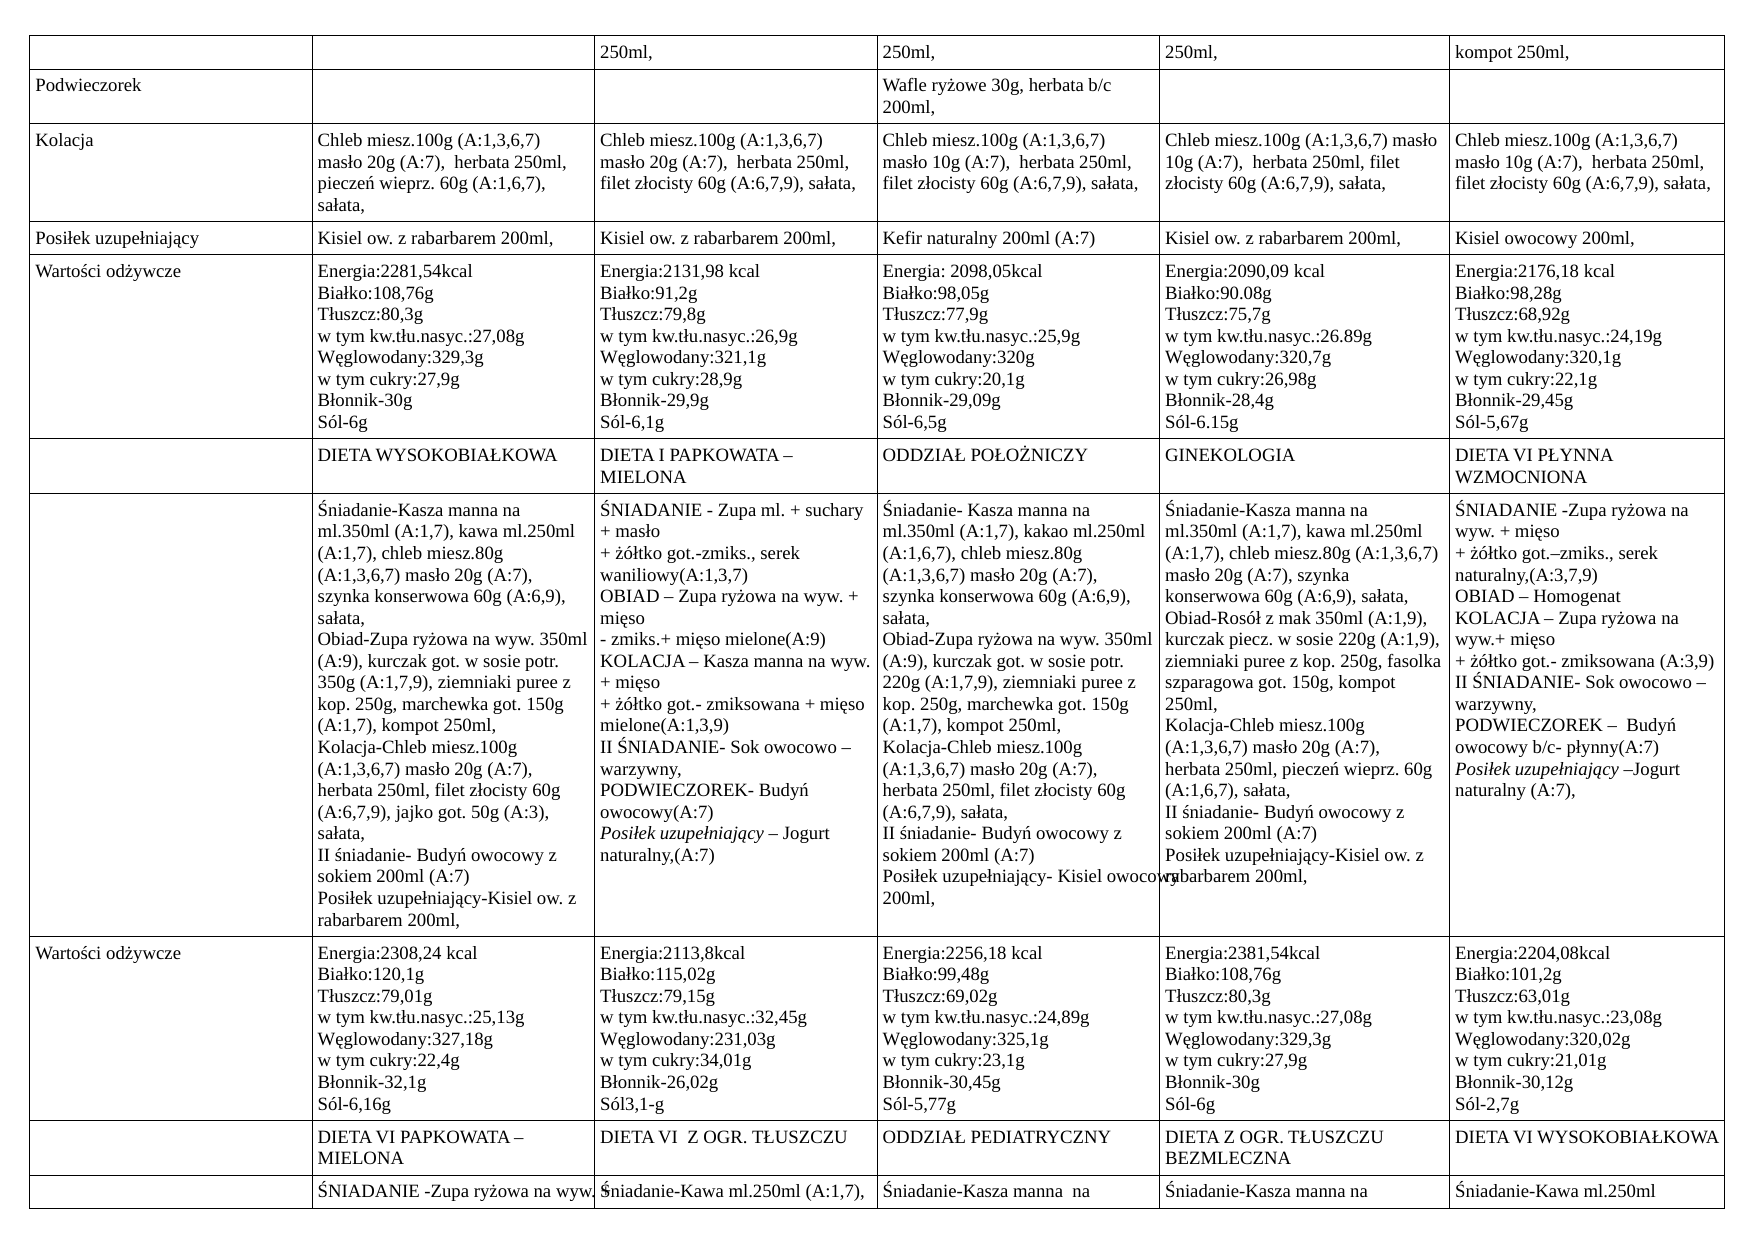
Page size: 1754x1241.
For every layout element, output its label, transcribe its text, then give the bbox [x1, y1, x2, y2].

table_cell Posiłek uzupełniający [30, 222, 312, 254]
table_cell Chleb miesz.100g (A:1,3,6,7) masło 20g (A:7), herbata 250ml, pieczeń wieprz. 60g (A:1,6,7), sałata, [313, 124, 594, 221]
table_cell ODDZIAŁ POŁOŻNICZY [878, 439, 1159, 493]
table_cell Zupa ryżowa na wyw. 350ml (A:9), kurczak got. w sosie potr. 220g (A:1,7,9), ziemniaki puree z kop. 250g, marchewka got. 150g (A:1,7), kompot 250ml, [878, 36, 1159, 68]
table_cell [30, 1121, 312, 1174]
table_cell Chleb miesz.100g (A:1,3,6,7) masło 20g (A:7), herbata 250ml, filet złocisty 60g (A:6,7,9), sałata, [595, 124, 877, 221]
table_cell ŚNIADANIE -Zupa ryżowa na wyw. + mięso + żółtko got. –zmiks., serek naturalny(A:7,9) OBIAD – Kasza manna na wyw. + mięso - zmiks.(A:1,9) KOLACJA – Zupa ryżowa na wyw.+ mięso + żółtko got. - zmiksowana (A:9) II ŚNIADANIE- Sok owocowo – warzywny, PODWIECZOREK- Budyń owocowy b/c(A:7) Posiłek uzupełniający – Jogurt naturalny,(A:7) [313, 1176, 594, 1208]
table_cell DIETA Z OGR. TŁUSZCZU BEZMLECZNA [1160, 1121, 1449, 1174]
table_cell Energia:2204,08kcal Białko:101,2g Tłuszcz:63,01g w tym kw.tłu.nasyc.:23,08g Węglowodany:320,02g w tym cukry:21,01g Błonnik-30,12g Sól-2,7g [1450, 937, 1724, 1120]
table_cell GINEKOLOGIA [1160, 439, 1449, 493]
table_cell Energia:2113,8kcal Białko:115,02g Tłuszcz:79,15g w tym kw.tłu.nasyc.:32,45g Węglowodany:231,03g w tym cukry:34,01g Błonnik-26,02g Sól3,1-g [595, 937, 877, 1120]
table_cell Energia:2176,18 kcal Białko:98,28g Tłuszcz:68,92g w tym kw.tłu.nasyc.:24,19g Węglowodany:320,1g w tym cukry:22,1g Błonnik-29,45g Sól-5,67g [1450, 255, 1724, 438]
table_cell [1160, 70, 1449, 123]
table_cell Zupa ryżowa na wyw. 350ml (A:9), kurczak got. w sosie potr. 220g (A:1,7,9), ziemniaki puree z kop. 250g, marchewka got. 150g (A:1,7), kompot 250ml, [595, 36, 877, 68]
table_cell ŚNIADANIE -Zupa ryżowa na wyw. + mięso + żółtko got.–zmiks., serek naturalny,(A:3,7,9) OBIAD – Homogenat KOLACJA – Zupa ryżowa na wyw.+ mięso + żółtko got.- zmiksowana (A:3,9) II ŚNIADANIE- Sok owocowo – warzywny, PODWIECZOREK – Budyń owocowy b/c- płynny(A:7) Posiłek uzupełniający –Jogurt naturalny (A:7), [1450, 494, 1724, 936]
table_cell DIETA VI PŁYNNA WZMOCNIONA [1450, 439, 1724, 493]
table_cell Chleb miesz.100g (A:1,3,6,7) masło 10g (A:7), herbata 250ml, filet złocisty 60g (A:6,7,9), sałata, [1160, 124, 1449, 221]
table_cell Energia:2131,98 kcal Białko:91,2g Tłuszcz:79,8g w tym kw.tłu.nasyc.:26,9g Węglowodany:321,1g w tym cukry:28,9g Błonnik-29,9g Sól-6,1g [595, 255, 877, 438]
table_cell DIETA I PAPKOWATA – MIELONA [595, 439, 877, 493]
table_cell Chleb miesz.100g (A:1,3,6,7) masło 10g (A:7), herbata 250ml, filet złocisty 60g (A:6,7,9), sałata, [878, 124, 1159, 221]
table_cell Kisiel ow. z rabarbarem 200ml, [1160, 222, 1449, 254]
table_cell Kisiel ow. z rabarbarem 200ml, [595, 222, 877, 254]
table_cell Zupa ryżowa na wyw. 350ml (A:9), kurczak got. w sosie potr. 220g (A:1,7,9), ziemniaki puree z kop. 250g, marchewka got. 150g (A:1,7), kompot 250ml, [1450, 36, 1724, 68]
table_cell Zupa ryżowa na wyw. 350ml (A:9), kurczak got. z warz 100g (A:9), ziemniaki puree z kop. 250g, marchewka got. 150g (A:1,7), kompot 250ml, [1160, 36, 1449, 68]
table_cell DIETA WYSOKOBIAŁKOWA [313, 439, 594, 493]
table_cell [595, 70, 877, 123]
table_cell ODDZIAŁ PEDIATRYCZNY [878, 1121, 1159, 1174]
table_cell Energia:2256,18 kcal Białko:99,48g Tłuszcz:69,02g w tym kw.tłu.nasyc.:24,89g Węglowodany:325,1g w tym cukry:23,1g Błonnik-30,45g Sól-5,77g [878, 937, 1159, 1120]
table_cell Śniadanie-Kasza manna na ml.350ml (A:1,7), kawa ml.250ml (A:1,7), chleb miesz.80g (A:1,3,6,7) masło 20g (A:7), szynka konserwowa 60g (A:6,9), sałata, Obiad-Rosół z mak 350ml (A:1,9), kurczak piecz. w sosie 220g (A:1,9), ziemniaki puree z kop. 250g, fasolka szparagowa got. 150g, kompot 250ml, Kolacja-Chleb miesz.100g (A:1,3,6,7) masło 20g (A:7), herbata 250ml, pieczeń wieprz. 60g (A:1,6,7), sałata, II śniadanie- Budyń owocowy z sokiem 200ml (A:7) Posiłek uzupełniający-Kisiel ow. z rabarbarem 200ml, [1160, 494, 1449, 936]
table_cell Chleb miesz.100g (A:1,3,6,7) masło 10g (A:7), herbata 250ml, filet złocisty 60g (A:6,7,9), sałata, [1450, 124, 1724, 221]
table_cell Energia:2281,54kcal Białko:108,76g Tłuszcz:80,3g w tym kw.tłu.nasyc.:27,08g Węglowodany:329,3g w tym cukry:27,9g Błonnik-30g Sól-6g [313, 255, 594, 438]
table_cell DIETA VI WYSOKOBIAŁKOWA [1450, 1121, 1724, 1174]
table_cell [30, 1176, 312, 1208]
table_cell Wafle ryżowe 30g, herbata b/c 200ml, [878, 70, 1159, 123]
table_cell [30, 494, 312, 936]
table_cell Śniadanie-Kasza manna na ml.350ml (A:1,7), kawa ml.250ml (A:1,7), chleb miesz.80g (A:1,3,6,7) masło 20g (A:7), szynka konserwowa 60g (A:6,9), sałata, Obiad-Zupa ryżowa na wyw. 350ml (A:9), kurczak got. w sosie potr. 350g (A:1,7,9), ziemniaki puree z kop. 250g, marchewka got. 150g (A:1,7), kompot 250ml, Kolacja-Chleb miesz.100g (A:1,3,6,7) masło 20g (A:7), herbata 250ml, filet złocisty 60g (A:6,7,9), jajko got. 50g (A:3), sałata, II śniadanie- Budyń owocowy z sokiem 200ml (A:7) Posiłek uzupełniający-Kisiel ow. z rabarbarem 200ml, [313, 494, 594, 936]
table_cell [30, 36, 312, 68]
table_cell ŚNIADANIE - Zupa ml. + suchary + masło + żółtko got.-zmiks., serek waniliowy(A:1,3,7) OBIAD – Zupa ryżowa na wyw. + mięso - zmiks.+ mięso mielone(A:9) KOLACJA – Kasza manna na wyw. + mięso + żółtko got.- zmiksowana + mięso mielone(A:1,3,9) II ŚNIADANIE- Sok owocowo – warzywny, PODWIECZOREK- Budyń owocowy(A:7) Posiłek uzupełniający – Jogurt naturalny,(A:7) [595, 494, 877, 936]
table_cell [1450, 70, 1724, 123]
table_cell Kefir naturalny 200ml (A:7) [878, 222, 1159, 254]
table_cell Podwieczorek [30, 70, 312, 123]
table_cell Energia:2308,24 kcal Białko:120,1g Tłuszcz:79,01g w tym kw.tłu.nasyc.:25,13g Węglowodany:327,18g w tym cukry:22,4g Błonnik-32,1g Sól-6,16g [313, 937, 594, 1120]
table_cell DIETA VI Z OGR. TŁUSZCZU [595, 1121, 877, 1174]
table_cell Energia:2381,54kcal Białko:108,76g Tłuszcz:80,3g w tym kw.tłu.nasyc.:27,08g Węglowodany:329,3g w tym cukry:27,9g Błonnik-30g Sól-6g [1160, 937, 1449, 1120]
table_cell Śniadanie-Kawa ml.250ml (A:1,7), chleb miesz.80g (A:1,3,6,7) masło 10g (A:7), szynka konserwowa 60g (A:6,9), sałata, Obiad-Zupa ryżowa na wyw. 350ml (A:9), kurczak got. w sosie potr. 350g (A:1,7,9), ziemniaki puree z kop. 250g, marchewka got. 150g (A:1,7), kompot 250ml, Kolacja- II śniadanie- Bukiet warzyw got. 150g, Podwieczorek - Wafle ryżowe 30g, herbata b/c 200ml, Posiłek uzupełniający- Kefir naturalny 200ml (A:7) [1450, 1176, 1724, 1208]
table_cell Kisiel ow. z rabarbarem 200ml, [313, 222, 594, 254]
table_cell Energia: 2098,05kcal Białko:98,05g Tłuszcz:77,9g w tym kw.tłu.nasyc.:25,9g Węglowodany:320g w tym cukry:20,1g Błonnik-29,09g Sól-6,5g [878, 255, 1159, 438]
table_cell Śniadanie- Kasza manna na ml.350ml (A:1,7), kakao ml.250ml (A:1,6,7), chleb miesz.80g (A:1,3,6,7) masło 20g (A:7), szynka konserwowa 60g (A:6,9), sałata, Obiad-Zupa ryżowa na wyw. 350ml (A:9), kurczak got. w sosie potr. 220g (A:1,7,9), ziemniaki puree z kop. 250g, marchewka got. 150g (A:1,7), kompot 250ml, Kolacja-Chleb miesz.100g (A:1,3,6,7) masło 20g (A:7), herbata 250ml, filet złocisty 60g (A:6,7,9), sałata, II śniadanie- Budyń owocowy z sokiem 200ml (A:7) Posiłek uzupełniający- Kisiel owocowy 200ml, [878, 494, 1159, 936]
table_cell [313, 70, 594, 123]
table_cell Kisiel owocowy 200ml, [1450, 222, 1724, 254]
table_cell Wartości odżywcze [30, 255, 312, 438]
table_cell Energia:2090,09 kcal Białko:90.08g Tłuszcz:75,7g w tym kw.tłu.nasyc.:26.89g Węglowodany:320,7g w tym cukry:26,98g Błonnik-28,4g Sól-6.15g [1160, 255, 1449, 438]
table_cell [30, 439, 312, 493]
table_cell Rosół z mak 350ml (A:1,9), kurczak piecz. w sosie 220g (A:1,9), ziemniaki puree z kop. 250g, fasolka szparagowa got. 150g, kompot 250ml, [313, 36, 594, 68]
table_cell Kolacja [30, 124, 312, 221]
table_cell DIETA VI PAPKOWATA – MIELONA [313, 1121, 594, 1174]
table_cell Wartości odżywcze [30, 937, 312, 1120]
